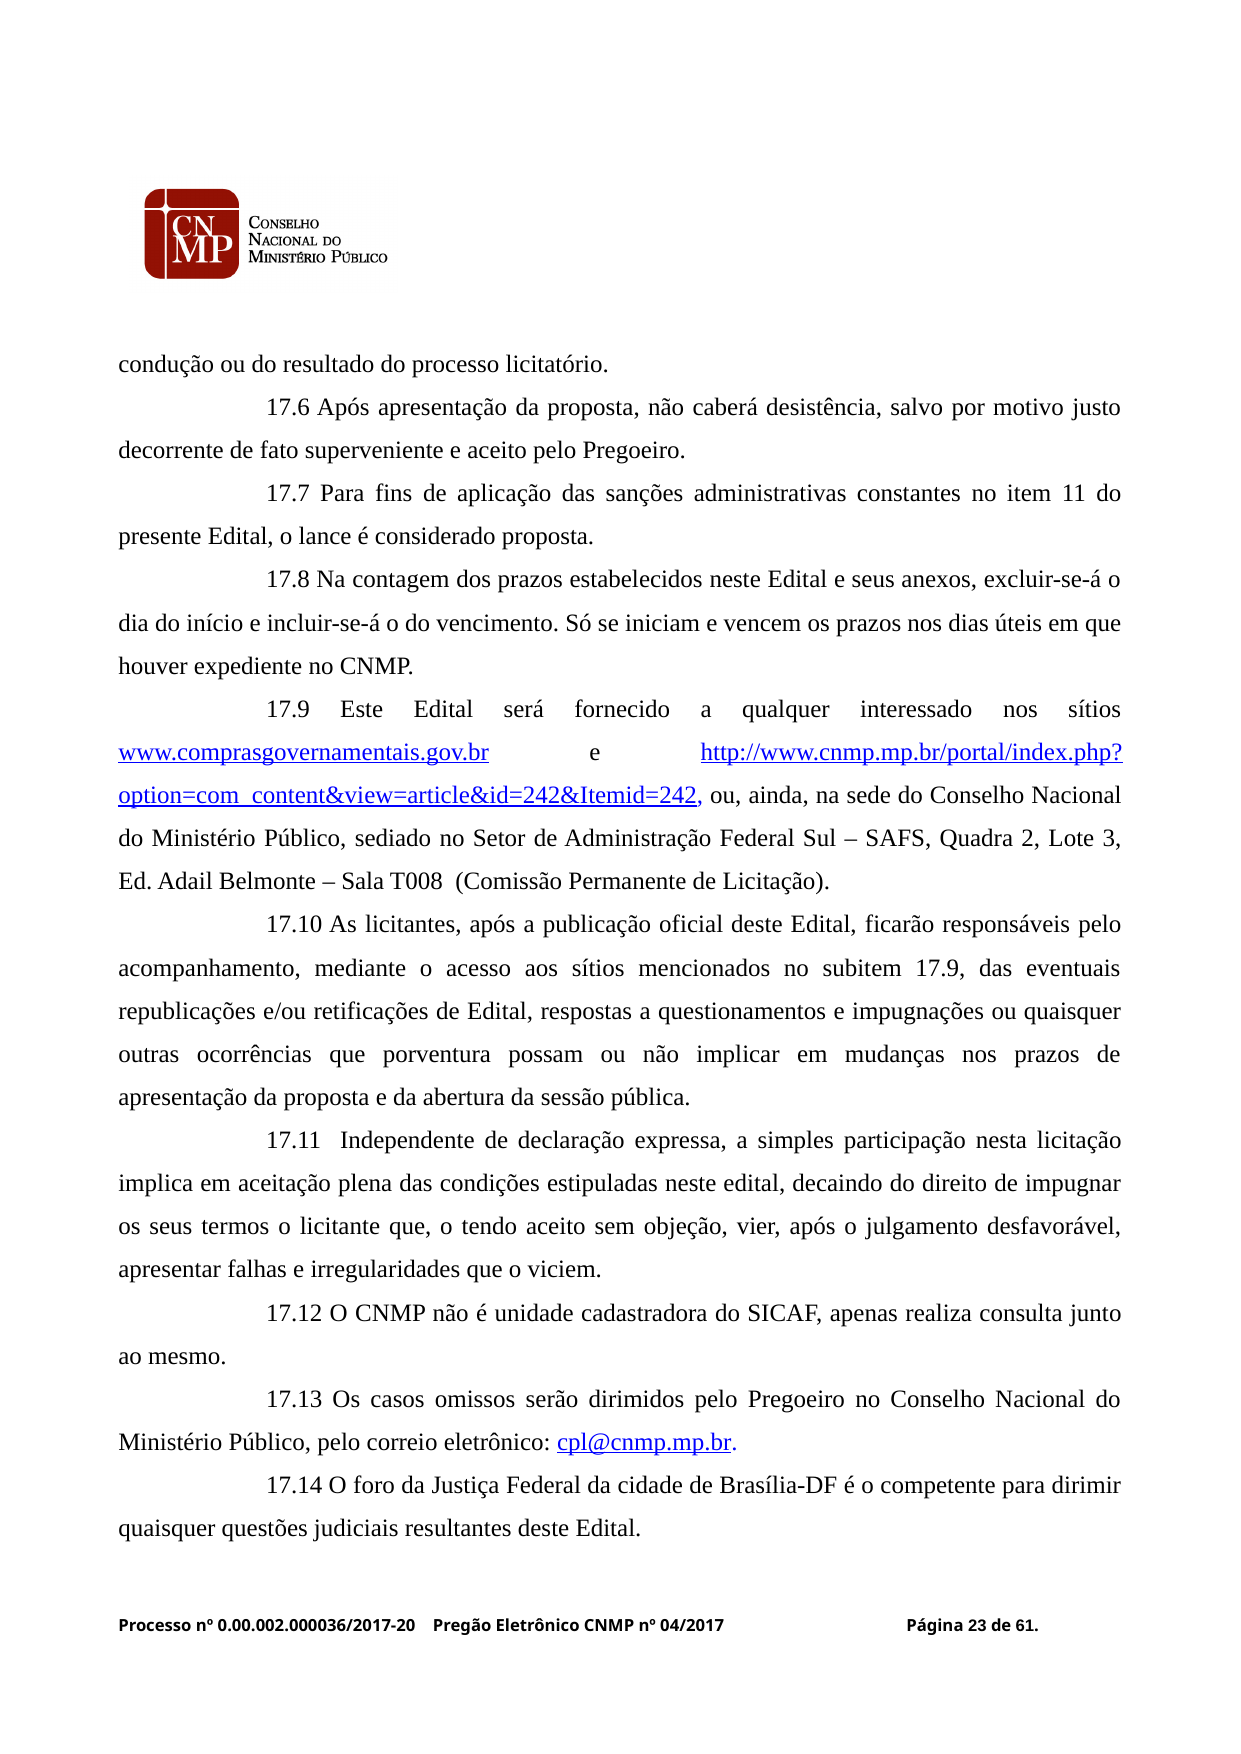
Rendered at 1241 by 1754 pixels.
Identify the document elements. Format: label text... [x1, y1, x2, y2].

picture [128, 175, 398, 293]
text 17.13 Os casos omissos serão dirimidos pelo Pregoeiro no Conselho Nacional do Ministério Público, pelo correio eletrônico: cpl@cnmp.mp.br. [118, 1384, 1122, 1456]
text 17.7 Para fins de aplicação das sanções administrativas constantes no item 11 do presente Edital, o lance é considerado proposta. [118, 478, 1122, 550]
text 17.9 Este Edital será fornecido a qualquer interessado nos sítios www.comprasgovernamentais.gov.br e http://www.cnmp.mp.br/portal/index.php?option=com_content&view=article&id=242&Itemid=242, ou, ainda, na sede do Conselho Nacional do Ministério Público, sediado no Setor de Administração Federal Sul – SAFS, Quadra 2, Lote 3, Ed. Adail Belmonte – Sala T008 (Comissão Permanente de Licitação). [118, 694, 1122, 895]
text 17.8 Na contagem dos prazos estabelecidos neste Edital e seus anexos, excluir-se-á o dia do início e incluir-se-á o do vencimento. Só se iniciam e vencem os prazos nos dias úteis em que houver expediente no CNMP. [118, 564, 1122, 679]
text 17.10 As licitantes, após a publicação oficial deste Edital, ficarão responsáveis pelo acompanhamento, mediante o acesso aos sítios mencionados no subitem 17.9, das eventuais republicações e/ou retificações de Edital, respostas a questionamentos e impugnações ou quaisquer outras ocorrências que porventura possam ou não implicar em mudanças nos prazos de apresentação da proposta e da abertura da sessão pública. [118, 909, 1122, 1111]
text 17.6 Após apresentação da proposta, não caberá desistência, salvo por motivo justo decorrente de fato superveniente e aceito pelo Pregoeiro. [118, 392, 1122, 464]
text 17.11 Independente de declaração expressa, a simples participação nesta licitação implica em aceitação plena das condições estipuladas neste edital, decaindo do direito de impugnar os seus termos o licitante que, o tendo aceito sem objeção, vier, após o julgamento desfavorável, apresentar falhas e irregularidades que o viciem. [118, 1125, 1122, 1283]
text 17.14 O foro da Justiça Federal da cidade de Brasília-DF é o competente para dirimir quaisquer questões judiciais resultantes deste Edital. [118, 1470, 1122, 1542]
text condução ou do resultado do processo licitatório. [118, 349, 1122, 378]
text 17.12 O CNMP não é unidade cadastradora do SICAF, apenas realiza consulta junto ao mesmo. [118, 1298, 1122, 1369]
